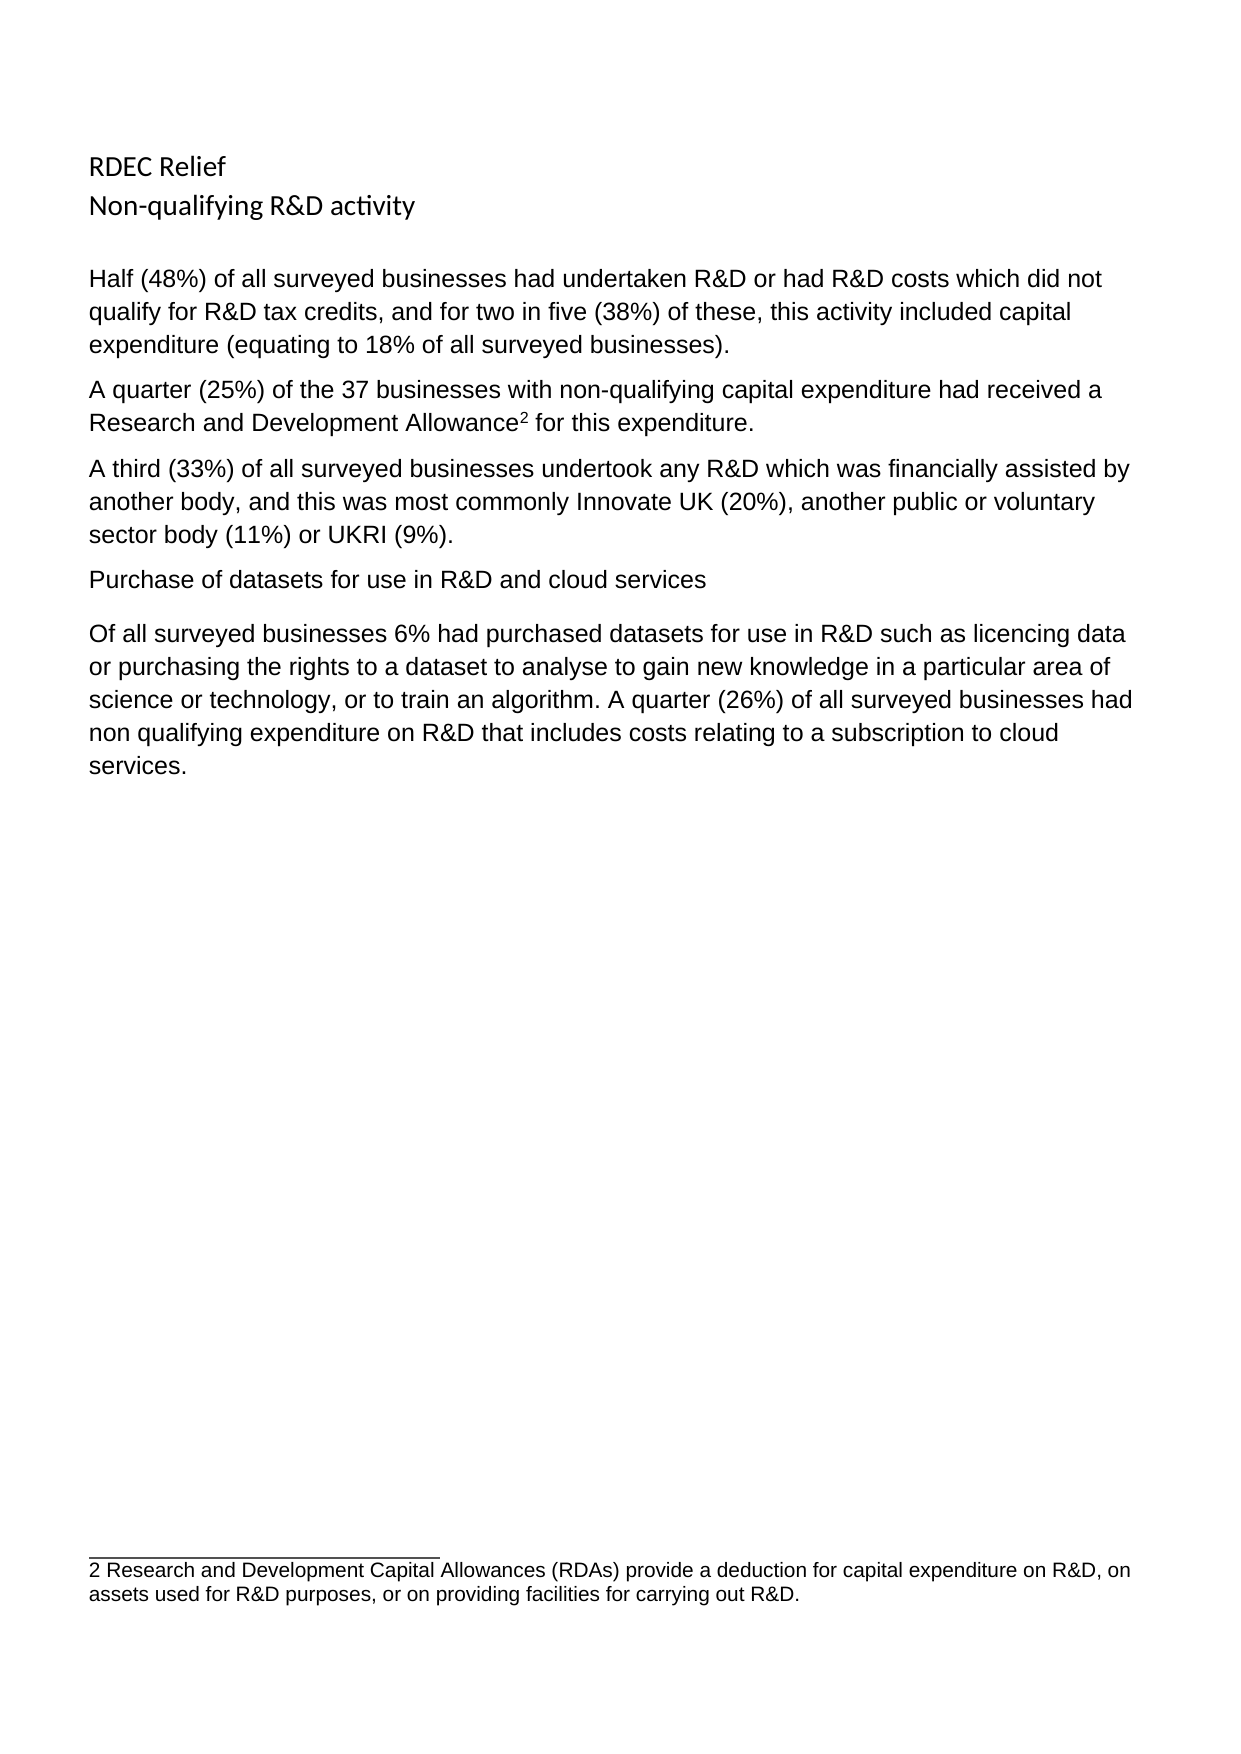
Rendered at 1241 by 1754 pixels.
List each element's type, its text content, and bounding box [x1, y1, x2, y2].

text A third (33%) of all surveyed businesses undertook any R&D which was financially assisted by another body, and this was most commonly Innovate UK (20%), another public or voluntary sector body (11%) or UKRI (9%). [89, 454, 1152, 548]
text Research and Development Capital Allowances (RDAs) provide a deduction for capital expenditure on R&D, on assets used for R&D purposes, or on providing facilities for carrying out R&D. [89, 1558, 1152, 1606]
text Of all surveyed businesses 6% had purchased datasets for use in R&D such as licencing data or purchasing the rights to a dataset to analyse to gain new knowledge in a particular area of science or technology, or to train an algorithm. A quarter (26%) of all surveyed businesses had non qualifying expenditure on R&D that includes costs relating to a subscription to cloud services. [89, 619, 1152, 780]
text A quarter (25%) of the 37 businesses with non-qualifying capital expenditure had received a Research and Development Allowance for this expenditure. [89, 375, 1152, 437]
subtitle Purchase of datasets for use in R&D and cloud services [89, 565, 1152, 594]
text Half (48%) of all surveyed businesses had undertaken R&D or had R&D costs which did not qualify for R&D tax credits, and for two in five (38%) of these, this activity included capital expenditure (equating to 18% of all surveyed businesses). [89, 264, 1152, 358]
subtitle RDEC Relief [89, 148, 1152, 183]
subtitle Non-qualifying R&D activity [89, 187, 1152, 223]
